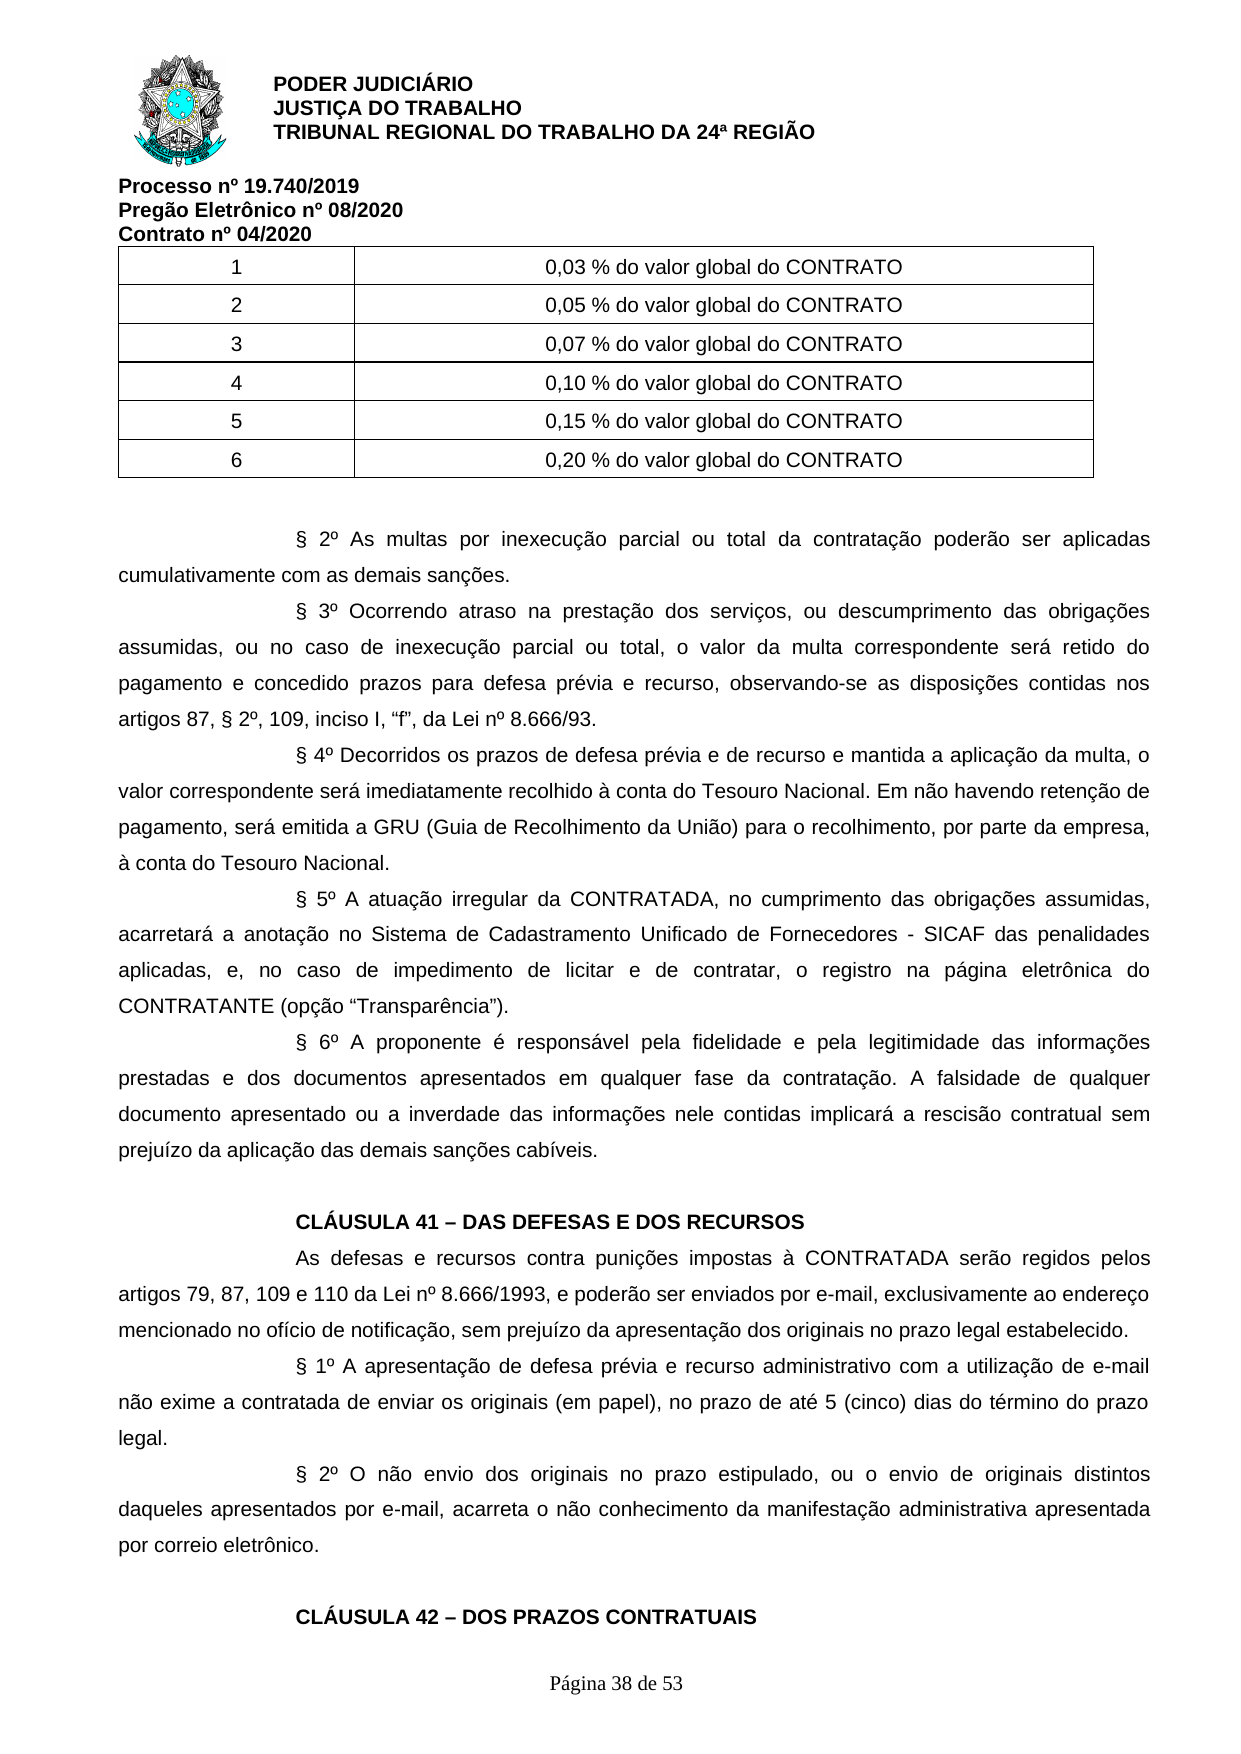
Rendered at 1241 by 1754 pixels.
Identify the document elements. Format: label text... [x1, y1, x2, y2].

text CLÁUSULA 41 – DAS DEFESAS E DOS RECURSOS [118, 1210, 1152, 1234]
table_cell 6 [119, 440, 354, 477]
table_cell 1 [119, 247, 354, 284]
text § 5º A atuação irregular da CONTRATADA, no cumprimento das obrigações assumidas, acarretará a anotação no Sistema de Cadastramento Unificado de Fornecedores - SICAF das penalidades aplicadas, e, no caso de impedimento de licitar e de contratar, o registro na página eletrônica do CONTRATANTE (opção “Transparência”). [118, 886, 1152, 1018]
text § 4º Decorridos os prazos de defesa prévia e de recurso e mantida a aplicação da multa, o valor correspondente será imediatamente recolhido à conta do Tesouro Nacional. Em não havendo retenção de pagamento, será emitida a GRU (Guia de Recolhimento da União) para o recolhimento, por parte da empresa, à conta do Tesouro Nacional. [118, 743, 1152, 874]
text § 1º A apresentação de defesa prévia e recurso administrativo com a utilização de e-mail não exime a contratada de enviar os originais (em papel), no prazo de até 5 (cinco) dias do término do prazo legal. [118, 1353, 1152, 1449]
table_cell 0,15 % do valor global do CONTRATO [355, 401, 1093, 438]
picture [133, 55, 228, 167]
table_cell 0,10 % do valor global do CONTRATO [355, 363, 1093, 400]
table_cell 3 [119, 324, 354, 361]
table_cell 2 [119, 285, 354, 323]
text § 2º O não envio dos originais no prazo estipulado, ou o envio de originais distintos daqueles apresentados por e-mail, acarreta o não conhecimento da manifestação administrativa apresentada por correio eletrônico. [118, 1461, 1152, 1557]
text § 2º As multas por inexecução parcial ou total da contratação poderão ser aplicadas cumulativamente com as demais sanções. [118, 527, 1152, 587]
table_cell 0,07 % do valor global do CONTRATO [355, 324, 1093, 361]
text CLÁUSULA 42 – DOS PRAZOS CONTRATUAIS [118, 1605, 1152, 1629]
text As defesas e recursos contra punições impostas à CONTRATADA serão regidos pelos artigos 79, 87, 109 e 110 da Lei nº 8.666/1993, e poderão ser enviados por e-mail, exclusivamente ao endereço mencionado no ofício de notificação, sem prejuízo da apresentação dos originais no prazo legal estabelecido. [118, 1246, 1152, 1342]
table_cell 0,20 % do valor global do CONTRATO [355, 440, 1093, 477]
table_cell 0,03 % do valor global do CONTRATO [355, 247, 1093, 284]
table_cell 4 [119, 363, 354, 400]
text § 3º Ocorrendo atraso na prestação dos serviços, ou descumprimento das obrigações assumidas, ou no caso de inexecução parcial ou total, o valor da multa correspondente será retido do pagamento e concedido prazos para defesa prévia e recurso, observando-se as disposições contidas nos artigos 87, § 2º, 109, inciso I, “f”, da Lei nº 8.666/93. [118, 599, 1152, 731]
text § 6º A proponente é responsável pela fidelidade e pela legitimidade das informações prestadas e dos documentos apresentados em qualquer fase da contratação. A falsidade de qualquer documento apresentado ou a inverdade das informações nele contidas implicará a rescisão contratual sem prejuízo da aplicação das demais sanções cabíveis. [118, 1030, 1152, 1162]
table_cell 0,05 % do valor global do CONTRATO [355, 285, 1093, 323]
table_cell 5 [119, 401, 354, 438]
